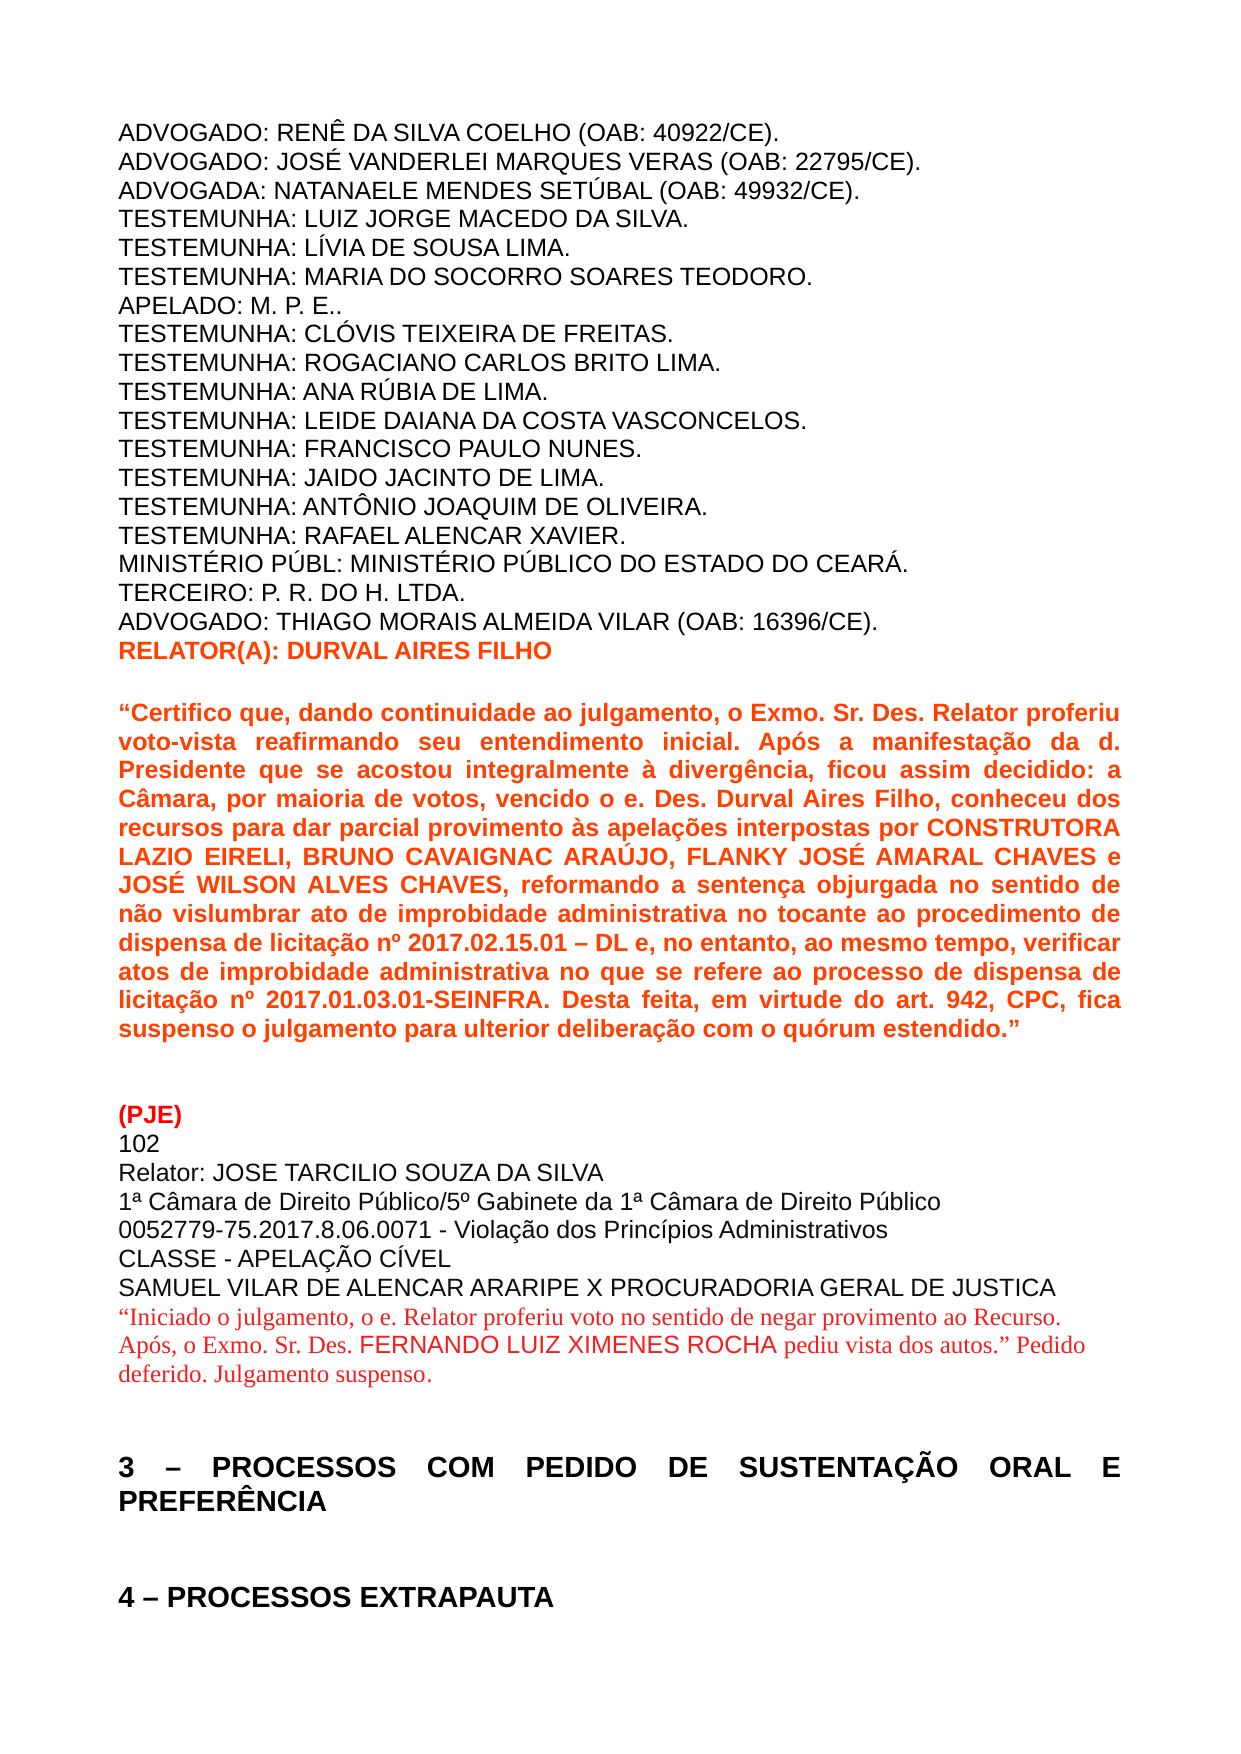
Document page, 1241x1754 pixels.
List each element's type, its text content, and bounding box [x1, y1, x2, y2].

text TESTEMUNHA: ROGACIANO CARLOS BRITO LIMA. [118, 348, 1122, 377]
text TESTEMUNHA: LUIZ JORGE MACEDO DA SILVA. [118, 204, 1122, 233]
text ADVOGADO: JOSÉ VANDERLEI MARQUES VERAS (OAB: 22795/CE). [118, 147, 1122, 176]
text TESTEMUNHA: RAFAEL ALENCAR XAVIER. [118, 521, 1122, 549]
text TESTEMUNHA: LEIDE DAIANA DA COSTA VASCONCELOS. [118, 406, 1122, 434]
text “Iniciado o julgamento, o e. Relator proferiu voto no sentido de negar provimento ao Recurso. Após, o Exmo. Sr. Des. FERNANDO LUIZ XIMENES ROCHA pediu vista dos autos.” Pedido deferido. Julgamento suspenso. [118, 1302, 1122, 1388]
text ADVOGADO: RENÊ DA SILVA COELHO (OAB: 40922/CE). [118, 118, 1122, 147]
text CLASSE - APELAÇÃO CÍVEL [118, 1244, 1122, 1273]
text TESTEMUNHA: CLÓVIS TEIXEIRA DE FREITAS. [118, 319, 1122, 348]
text APELADO: M. P. E.. [118, 291, 1122, 319]
text 0052779-75.2017.8.06.0071 - Violação dos Princípios Administrativos [118, 1215, 1122, 1244]
text “Certifico que, dando continuidade ao julgamento, o Exmo. Sr. Des. Relator proferiu voto-vista reafirmando seu entendimento inicial. Após a manifestação da d. Presidente que se acostou integralmente à divergência, ficou assim decidido: a Câmara, por maioria de votos, vencido o e. Des. Durval Aires Filho, conheceu dos recursos para dar parcial provimento às apelações interpostas por CONSTRUTORA LAZIO EIRELI, BRUNO CAVAIGNAC ARAÚJO, FLANKY JOSÉ AMARAL CHAVES e JOSÉ WILSON ALVES CHAVES, reformando a sentença objurgada no sentido de não vislumbrar ato de improbidade administrativa no tocante ao procedimento de dispensa de licitação nº 2017.02.15.01 – DL e, no entanto, ao mesmo tempo, verificar atos de improbidade administrativa no que se refere ao processo de dispensa de licitação nº 2017.01.03.01-SEINFRA. Desta feita, em virtude do art. 942, CPC, fica suspenso o julgamento para ulterior deliberação com o quórum estendido.” [118, 698, 1122, 1043]
text 1ª Câmara de Direito Público/5º Gabinete da 1ª Câmara de Direito Público [118, 1187, 1122, 1215]
text RELATOR(A): DURVAL AIRES FILHO [118, 636, 1122, 664]
text TESTEMUNHA: ANTÔNIO JOAQUIM DE OLIVEIRA. [118, 492, 1122, 521]
text TESTEMUNHA: MARIA DO SOCORRO SOARES TEODORO. [118, 262, 1122, 291]
text TESTEMUNHA: LÍVIA DE SOUSA LIMA. [118, 233, 1122, 262]
text 4 – PROCESSOS EXTRAPAUTA [118, 1580, 1122, 1613]
text ADVOGADO: THIAGO MORAIS ALMEIDA VILAR (OAB: 16396/CE). [118, 607, 1122, 636]
text MINISTÉRIO PÚBL: MINISTÉRIO PÚBLICO DO ESTADO DO CEARÁ. [118, 549, 1122, 578]
text TESTEMUNHA: ANA RÚBIA DE LIMA. [118, 377, 1122, 406]
text TERCEIRO: P. R. DO H. LTDA. [118, 578, 1122, 607]
text TESTEMUNHA: FRANCISCO PAULO NUNES. [118, 434, 1122, 463]
text SAMUEL VILAR DE ALENCAR ARARIPE X PROCURADORIA GERAL DE JUSTICA [118, 1273, 1122, 1302]
text Relator: JOSE TARCILIO SOUZA DA SILVA [118, 1158, 1122, 1187]
text 3 – PROCESSOS COM PEDIDO DE SUSTENTAÇÃO ORAL E PREFERÊNCIA [118, 1450, 1122, 1517]
text TESTEMUNHA: JAIDO JACINTO DE LIMA. [118, 463, 1122, 492]
text ADVOGADA: NATANAELE MENDES SETÚBAL (OAB: 49932/CE). [118, 176, 1122, 204]
text 102 [118, 1129, 1122, 1158]
text (PJE) [118, 1100, 1122, 1129]
